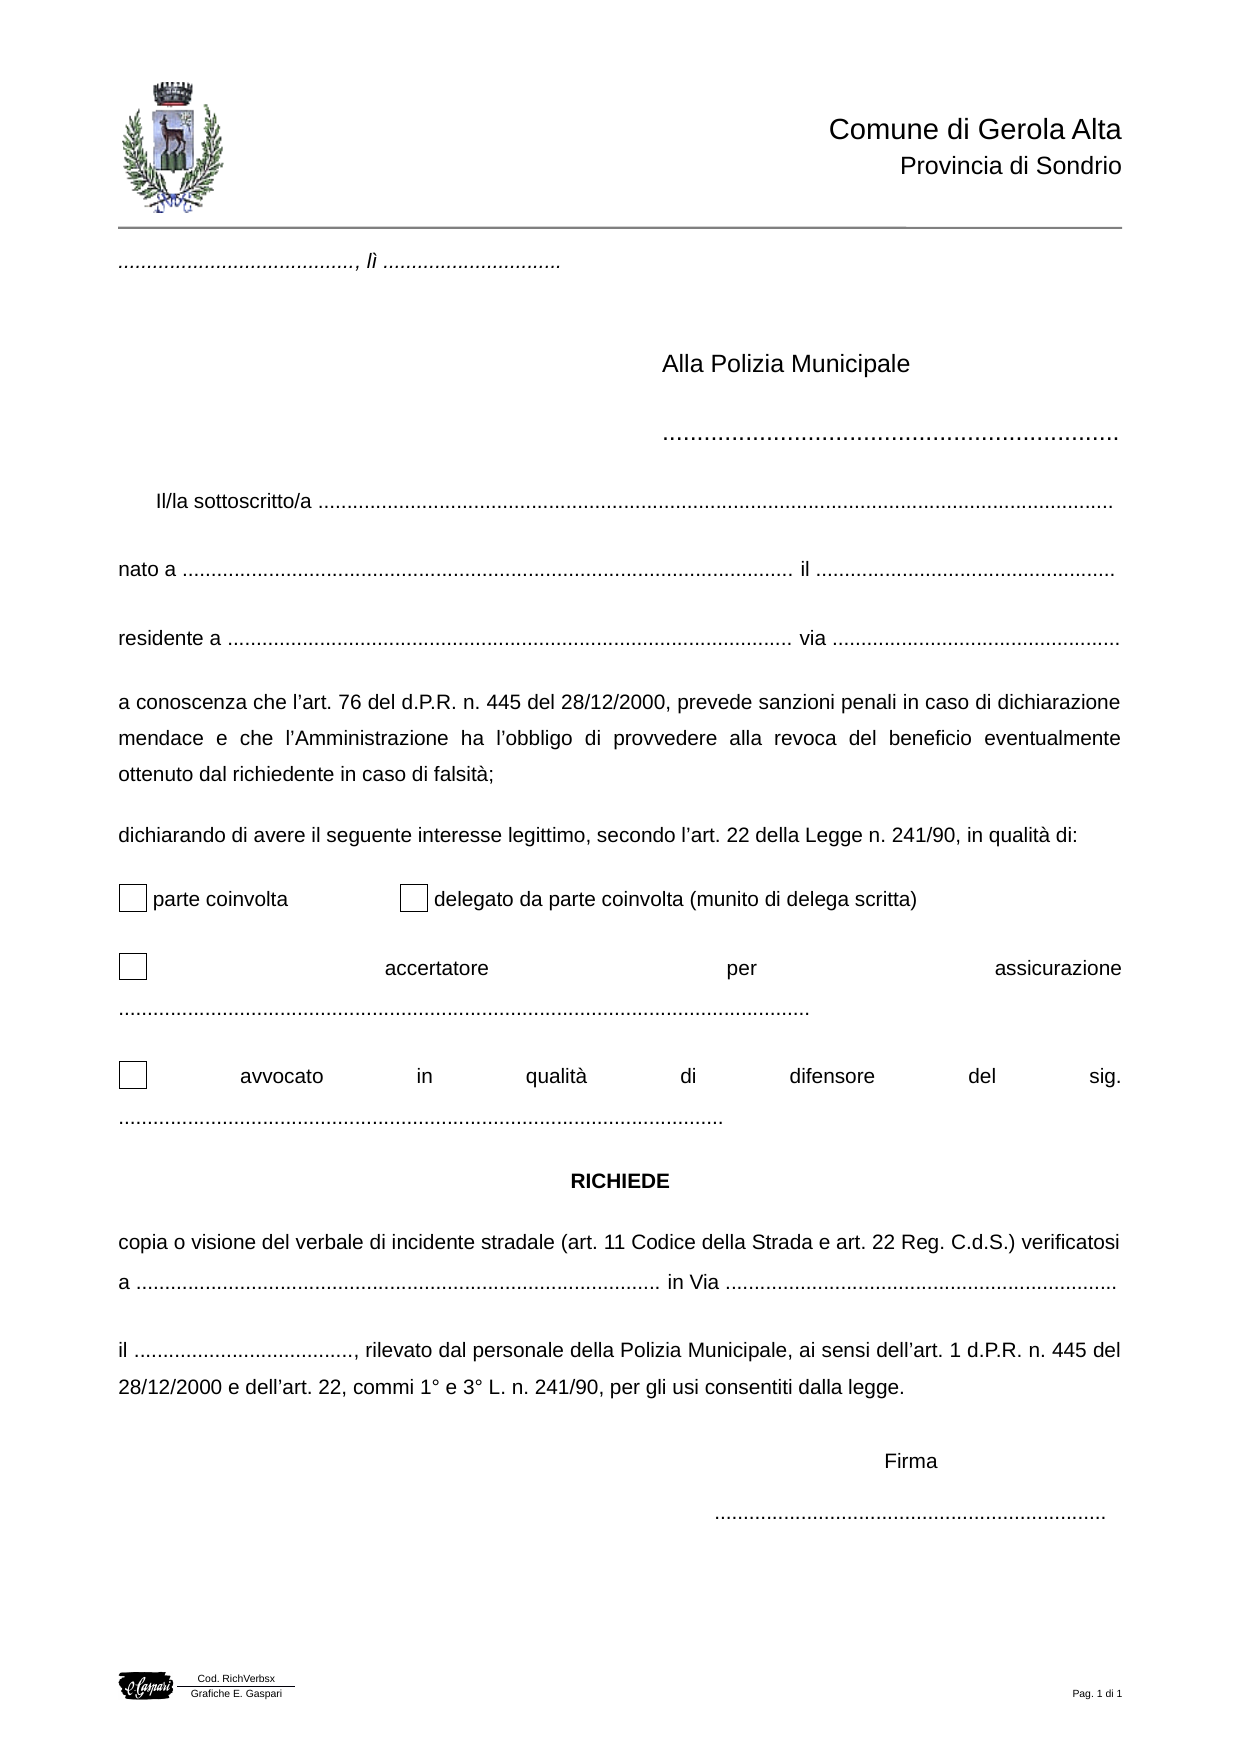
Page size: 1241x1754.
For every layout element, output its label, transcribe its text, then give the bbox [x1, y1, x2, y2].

text Provincia di Sondrio [224, 151, 1122, 180]
text il ......................................, rilevato dal personale della Polizia Municipale, ai sensi dell’art. 1 d.P.R. n. 445 del 28/12/2000 e dell’art. 22, commi 1° e 3° L. n. 241/90, per gli usi consentiti dalla legge. [118, 1334, 1122, 1399]
text Il/la sottoscritto/a .......................................................................................................................................... [118, 485, 1122, 514]
text ........................................., lì ............................... [118, 245, 1122, 274]
text a conoscenza che l’art. 76 del d.P.R. n. 445 del 28/12/2000, prevede sanzioni penali in caso di dichiarazione mendace e che l’Amministrazione ha l’obbligo di provvedere alla revoca del beneficio eventualmente ottenuto dal richiedente in caso di falsità; [118, 690, 1122, 786]
text Firma [699, 1448, 1122, 1472]
text nato a .......................................................................................................... il .................................................... [118, 553, 1122, 582]
text residente a .................................................................................................. via .................................................. [118, 622, 1122, 650]
text dichiarando di avere il seguente interesse legittimo, secondo l’art. 22 della Legge n. 241/90, in qualità di: [118, 822, 1122, 846]
text Alla Polizia Municipale [118, 349, 1122, 378]
text accertatore per assicurazione ........................................................................................................................ [118, 952, 1122, 1021]
picture [118, 1671, 174, 1700]
text parte coinvolta delegato da parte coinvolta (munito di delega scritta) [118, 883, 1122, 912]
picture [122, 82, 224, 213]
text avvocato in qualità di difensore del sig. ......................................................................................................... [118, 1060, 1122, 1130]
text Comune di Gerola Alta [224, 112, 1122, 146]
text .................................................................... [699, 1496, 1122, 1525]
text .................................................................. [118, 417, 1122, 446]
text copia o visione del verbale di incidente stradale (art. 11 Codice della Strada e art. 22 Reg. C.d.S.) verificatosi a ........................................................................................... in Via .................................................................... [118, 1230, 1122, 1295]
text RICHIEDE [118, 1169, 1122, 1193]
